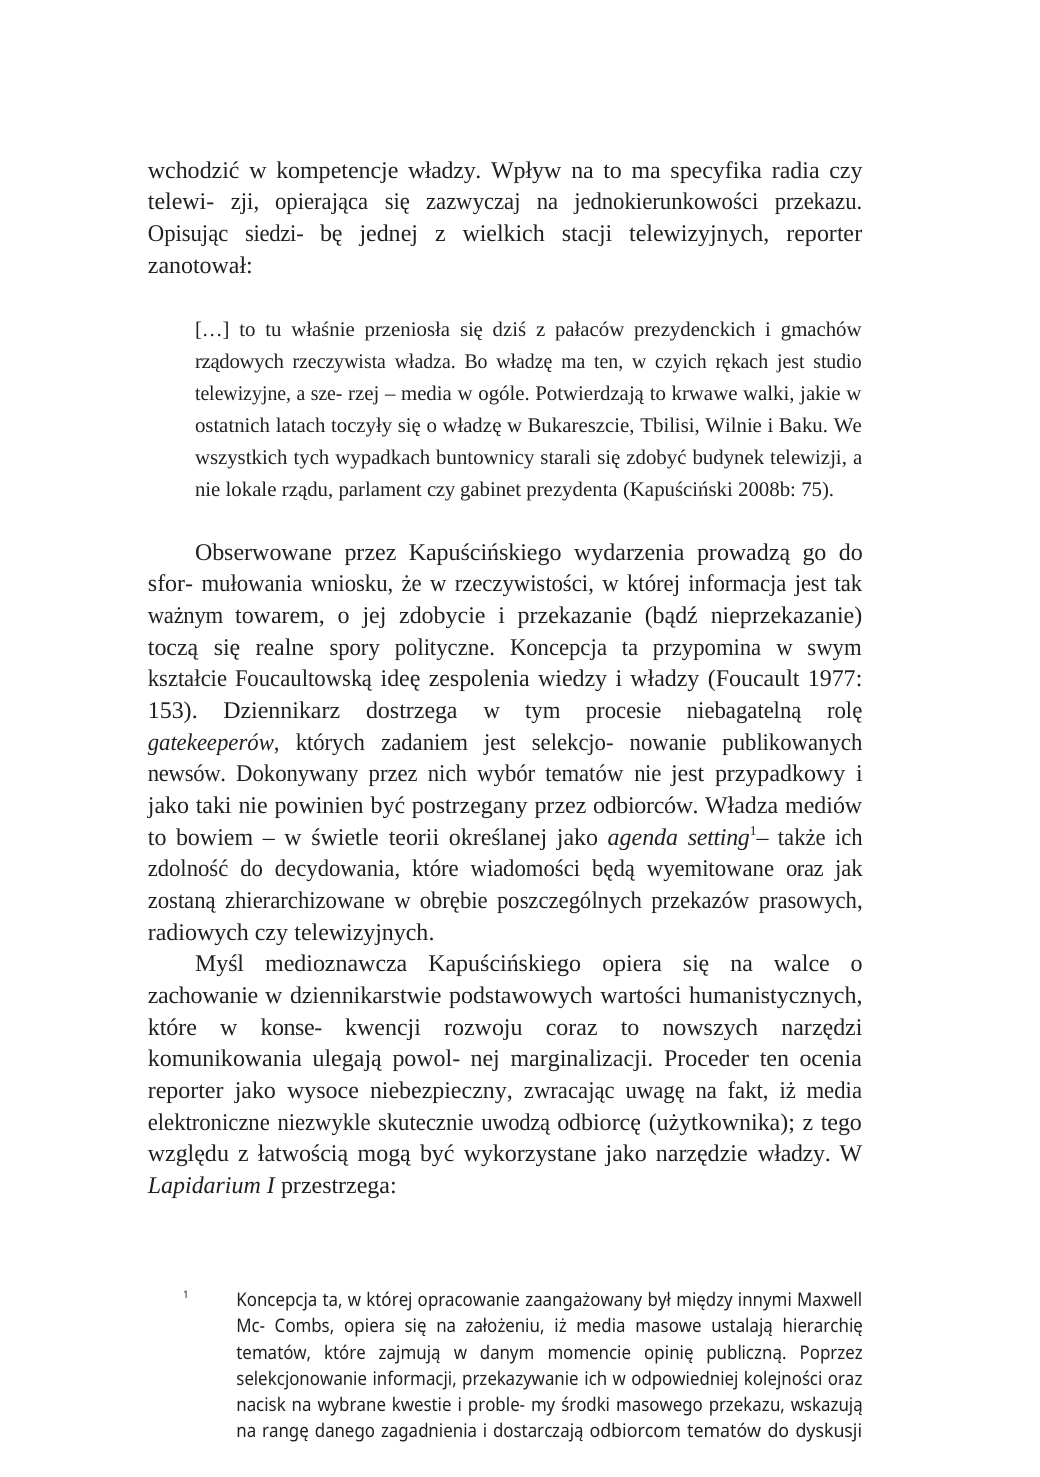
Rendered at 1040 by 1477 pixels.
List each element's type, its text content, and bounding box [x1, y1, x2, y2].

text Obserwowane przez Kapuścińskiego wydarzenia prowadzą go do sfor- mułowania wniosku, że w rzeczywistości, w której informacja jest tak ważnym towarem, o jej zdobycie i przekazanie (bądź nieprzekazanie) toczą się realne spory polityczne. Koncepcja ta przypomina w swym kształcie Foucaultowską ideę zespolenia wiedzy i władzy (Foucault 1977: 153). Dziennikarz dostrzega w tym procesie niebagatelną rolę gatekeeperów, których zadaniem jest selekcjo- nowanie publikowanych newsów. Dokonywany przez nich wybór tematów nie jest przypadkowy i jako taki nie powinien być postrzegany przez odbiorców. Władza mediów to bowiem – w świetle teorii określanej jako agenda setting1– także ich zdolność do decydowania, które wiadomości będą wyemitowane oraz jak zostaną zhierarchizowane w obrębie poszczególnych przekazów prasowych, radiowych czy telewizyjnych. [148, 538, 862, 945]
text wchodzić w kompetencje władzy. Wpływ na to ma specyfika radia czy telewi- zji, opierająca się zazwyczaj na jednokierunkowości przekazu. Opisując siedzi- bę jednej z wielkich stacji telewizyjnych, reporter zanotował: [148, 156, 862, 278]
text 1 Koncepcja ta, w której opracowanie zaangażowany był między innymi Maxwell Mc- Combs, opiera się na założeniu, iż media masowe ustalają hierarchię tematów, które zajmują w danym momencie opinię publiczną. Poprzez selekcjonowanie informacji, przekazywanie ich w odpowiedniej kolejności oraz nacisk na wybrane kwestie i proble- my środki masowego przekazu, wskazują na rangę danego zagadnienia i dostarczają odbiorcom tematów do dyskusji [183, 1287, 863, 1443]
text […] to tu właśnie przeniosła się dziś z pałaców prezydenckich i gmachów rządowych rzeczywista władza. Bo władzę ma ten, w czyich rękach jest studio telewizyjne, a sze- rzej – media w ogóle. Potwierdzają to krwawe walki, jakie w ostatnich latach toczyły się o władzę w Bukareszcie, Tbilisi, Wilnie i Baku. We wszystkich tych wypadkach buntownicy starali się zdobyć budynek telewizji, a nie lokale rządu, parlament czy gabinet prezydenta (Kapuściński 2008b: 75). [195, 317, 862, 501]
text Myśl medioznawcza Kapuścińskiego opiera się na walce o zachowanie w dziennikarstwie podstawowych wartości humanistycznych, które w konse- kwencji rozwoju coraz to nowszych narzędzi komunikowania ulegają powol- nej marginalizacji. Proceder ten ocenia reporter jako wysoce niebezpieczny, zwracając uwagę na fakt, iż media elektroniczne niezwykle skutecznie uwodzą odbiorcę (użytkownika); z tego względu z łatwością mogą być wykorzystane jako narzędzie władzy. W Lapidarium I przestrzega: [148, 949, 862, 1199]
